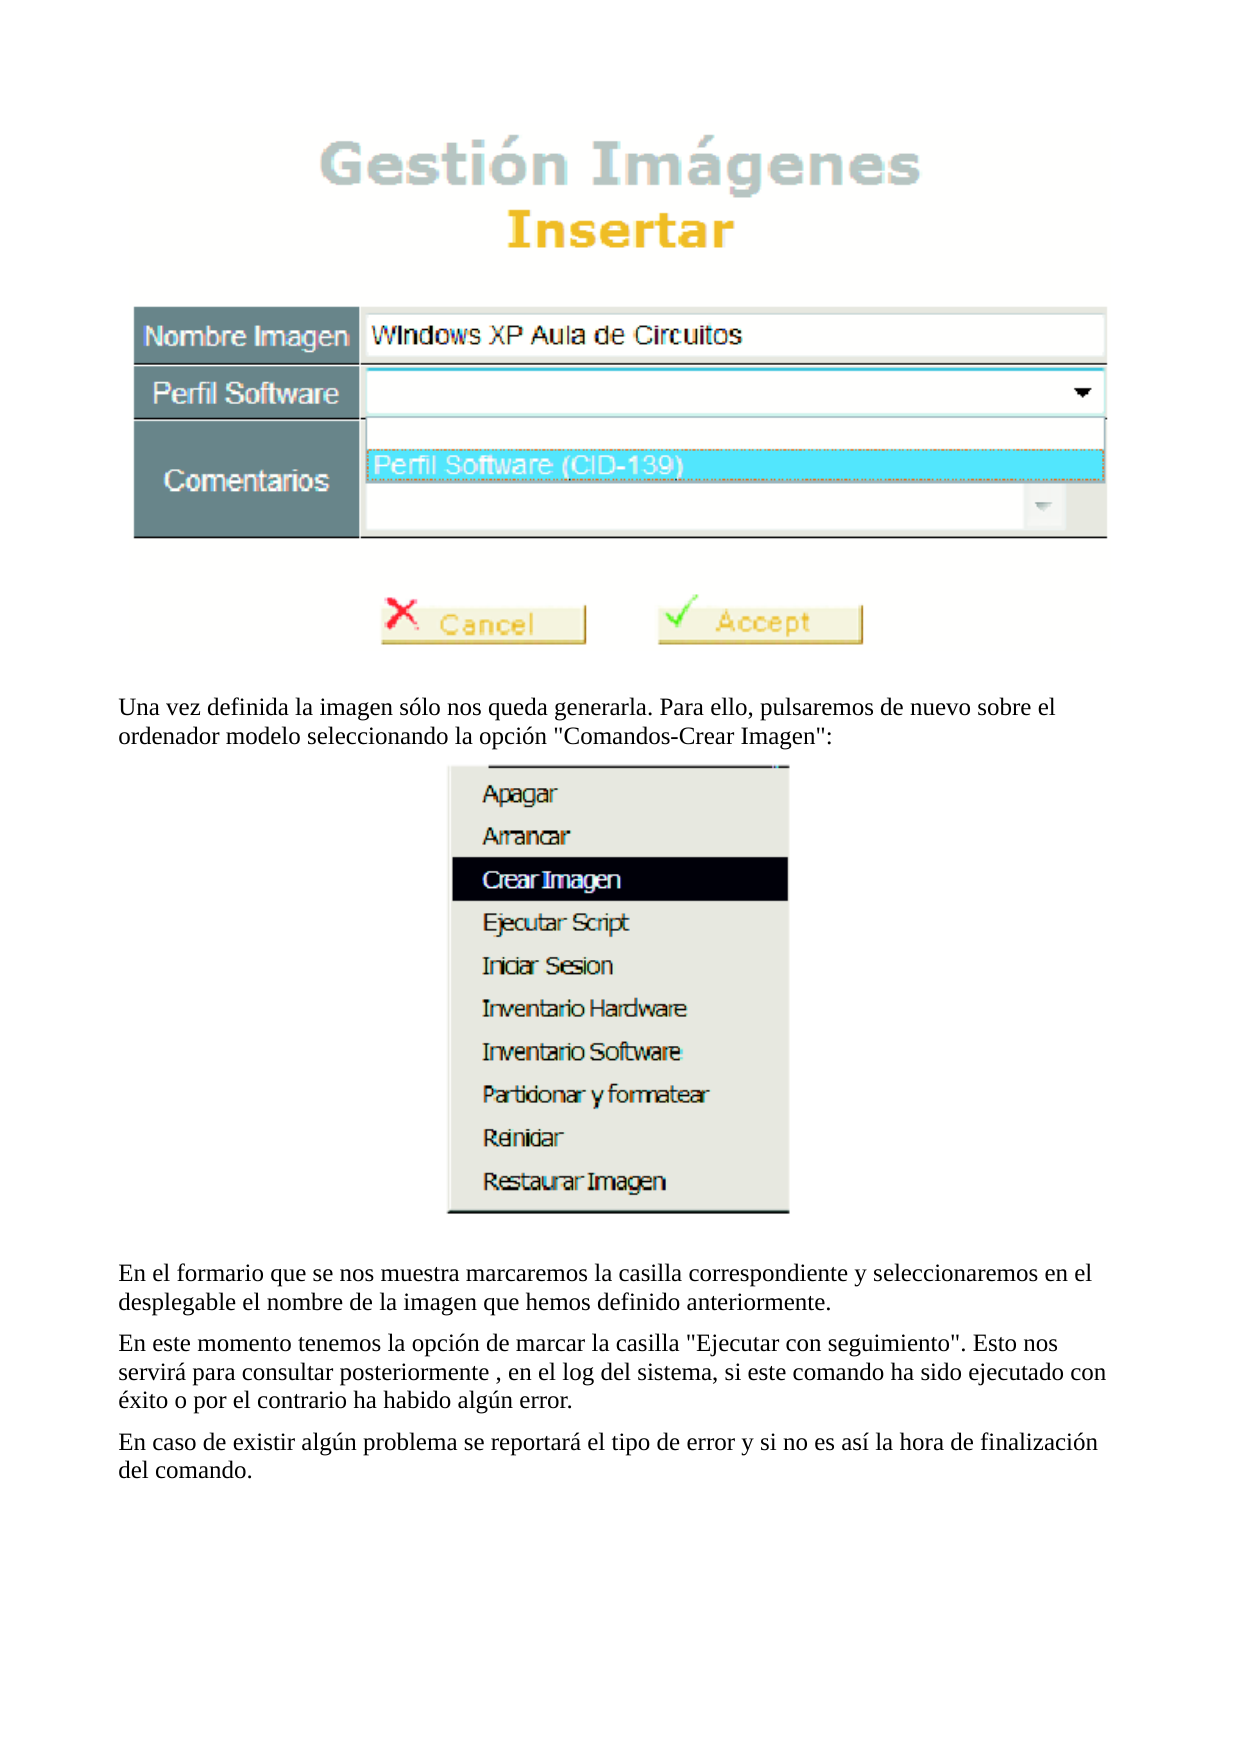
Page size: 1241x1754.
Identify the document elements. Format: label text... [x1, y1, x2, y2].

text En este momento tenemos la opción de marcar la casilla "Ejecutar con seguimiento". Esto nos servirá para consultar posteriormente , en el log del sistema, si este comando ha sido ejecutado con éxito o por el contrario ha habido algún error. [118, 1328, 1122, 1414]
text En caso de existir algún problema se reportará el tipo de error y si no es así la hora de finalización del comando. [118, 1427, 1122, 1484]
text En el formario que se nos muestra marcaremos la casilla correspondiente y seleccionaremos en el desplegable el nombre de la imagen que hemos definido anteriormente. [118, 1258, 1122, 1316]
text Una vez definida la imagen sólo nos queda generarla. Para ello, pulsaremos de nuevo sobre el ordenador modelo seleccionando la opción "Comandos-Crear Imagen": [118, 692, 1122, 750]
